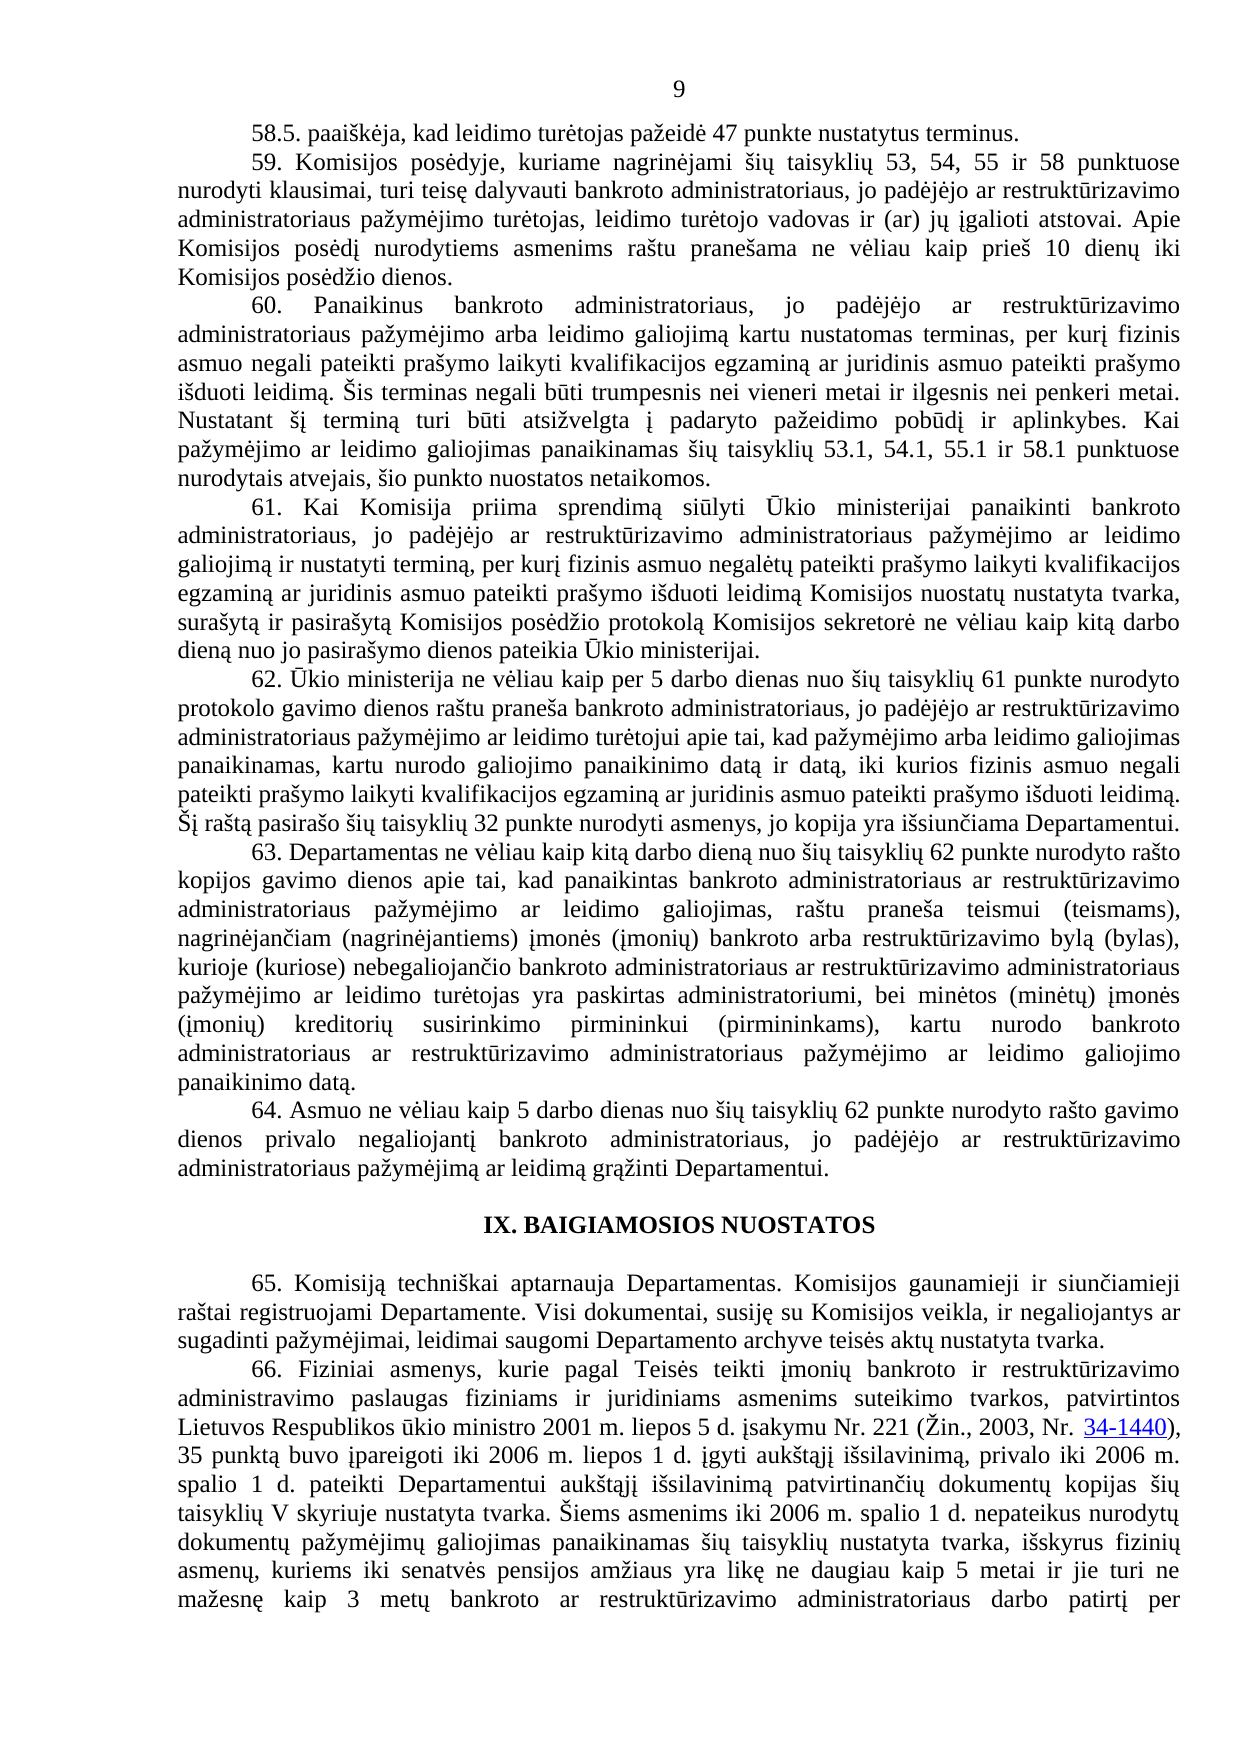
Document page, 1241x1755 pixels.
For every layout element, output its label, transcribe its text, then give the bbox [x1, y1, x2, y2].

text 59. Komisijos posėdyje, kuriame nagrinėjami šių taisyklių 53, 54, 55 ir 58 punktuose nurodyti klausimai, turi teisę dalyvauti bankroto administratoriaus, jo padėjėjo ar restruktūrizavimo administratoriaus pažymėjimo turėtojas, leidimo turėtojo vadovas ir (ar) jų įgalioti atstovai. Apie Komisijos posėdį nurodytiems asmenims raštu pranešama ne vėliau kaip prieš 10 dienų iki Komisijos posėdžio dienos. [177, 147, 1181, 291]
text IX. BAIGIAMOSIOS NUOSTATOS [177, 1211, 1181, 1239]
text 64. Asmuo ne vėliau kaip 5 darbo dienas nuo šių taisyklių 62 punkte nurodyto rašto gavimo dienos privalo negaliojantį bankroto administratoriaus, jo padėjėjo ar restruktūrizavimo administratoriaus pažymėjimą ar leidimą grąžinti Departamentui. [177, 1096, 1181, 1182]
text 65. Komisiją techniškai aptarnauja Departamentas. Komisijos gaunamieji ir siunčiamieji raštai registruojami Departamente. Visi dokumentai, susiję su Komisijos veikla, ir negaliojantys ar sugadinti pažymėjimai, leidimai saugomi Departamento archyve teisės aktų nustatyta tvarka. [177, 1268, 1181, 1354]
text 61. Kai Komisija priima sprendimą siūlyti Ūkio ministerijai panaikinti bankroto administratoriaus, jo padėjėjo ar restruktūrizavimo administratoriaus pažymėjimo ar leidimo galiojimą ir nustatyti terminą, per kurį fizinis asmuo negalėtų pateikti prašymo laikyti kvalifikacijos egzaminą ar juridinis asmuo pateikti prašymo išduoti leidimą Komisijos nuostatų nustatyta tvarka, surašytą ir pasirašytą Komisijos posėdžio protokolą Komisijos sekretorė ne vėliau kaip kitą darbo dieną nuo jo pasirašymo dienos pateikia Ūkio ministerijai. [177, 492, 1181, 664]
text 66. Fiziniai asmenys, kurie pagal Teisės teikti įmonių bankroto ir restruktūrizavimo administravimo paslaugas fiziniams ir juridiniams asmenims suteikimo tvarkos, patvirtintos Lietuvos Respublikos ūkio ministro 2001 m. liepos 5 d. įsakymu Nr. 221 (Žin., 2003, Nr. 34-1440), 35 punktą buvo įpareigoti iki 2006 m. liepos 1 d. įgyti aukštąjį išsilavinimą, privalo iki 2006 m. spalio 1 d. pateikti Departamentui aukštąjį išsilavinimą patvirtinančių dokumentų kopijas šių taisyklių V skyriuje nustatyta tvarka. Šiems asmenims iki 2006 m. spalio 1 d. nepateikus nurodytų dokumentų pažymėjimų galiojimas panaikinamas šių taisyklių nustatyta tvarka, išskyrus fizinių asmenų, kuriems iki senatvės pensijos amžiaus yra likę ne daugiau kaip 5 metai ir jie turi ne mažesnę kaip 3 metų bankroto ar restruktūrizavimo administratoriaus darbo patirtį per [177, 1354, 1181, 1613]
text 62. Ūkio ministerija ne vėliau kaip per 5 darbo dienas nuo šių taisyklių 61 punkte nurodyto protokolo gavimo dienos raštu praneša bankroto administratoriaus, jo padėjėjo ar restruktūrizavimo administratoriaus pažymėjimo ar leidimo turėtojui apie tai, kad pažymėjimo arba leidimo galiojimas panaikinamas, kartu nurodo galiojimo panaikinimo datą ir datą, iki kurios fizinis asmuo negali pateikti prašymo laikyti kvalifikacijos egzaminą ar juridinis asmuo pateikti prašymo išduoti leidimą. Šį raštą pasirašo šių taisyklių 32 punkte nurodyti asmenys, jo kopija yra išsiunčiama Departamentui. [177, 664, 1181, 837]
text 63. Departamentas ne vėliau kaip kitą darbo dieną nuo šių taisyklių 62 punkte nurodyto rašto kopijos gavimo dienos apie tai, kad panaikintas bankroto administratoriaus ar restruktūrizavimo administratoriaus pažymėjimo ar leidimo galiojimas, raštu praneša teismui (teismams), nagrinėjančiam (nagrinėjantiems) įmonės (įmonių) bankroto arba restruktūrizavimo bylą (bylas), kurioje (kuriose) nebegaliojančio bankroto administratoriaus ar restruktūrizavimo administratoriaus pažymėjimo ar leidimo turėtojas yra paskirtas administratoriumi, bei minėtos (minėtų) įmonės (įmonių) kreditorių susirinkimo pirmininkui (pirmininkams), kartu nurodo bankroto administratoriaus ar restruktūrizavimo administratoriaus pažymėjimo ar leidimo galiojimo panaikinimo datą. [177, 837, 1181, 1096]
text 60. Panaikinus bankroto administratoriaus, jo padėjėjo ar restruktūrizavimo administratoriaus pažymėjimo arba leidimo galiojimą kartu nustatomas terminas, per kurį fizinis asmuo negali pateikti prašymo laikyti kvalifikacijos egzaminą ar juridinis asmuo pateikti prašymo išduoti leidimą. Šis terminas negali būti trumpesnis nei vieneri metai ir ilgesnis nei penkeri metai. Nustatant šį terminą turi būti atsižvelgta į padaryto pažeidimo pobūdį ir aplinkybes. Kai pažymėjimo ar leidimo galiojimas panaikinamas šių taisyklių 53.1, 54.1, 55.1 ir 58.1 punktuose nurodytais atvejais, šio punkto nuostatos netaikomos. [177, 291, 1181, 492]
text 58.5. paaiškėja, kad leidimo turėtojas pažeidė 47 punkte nustatytus terminus. [177, 118, 1181, 147]
